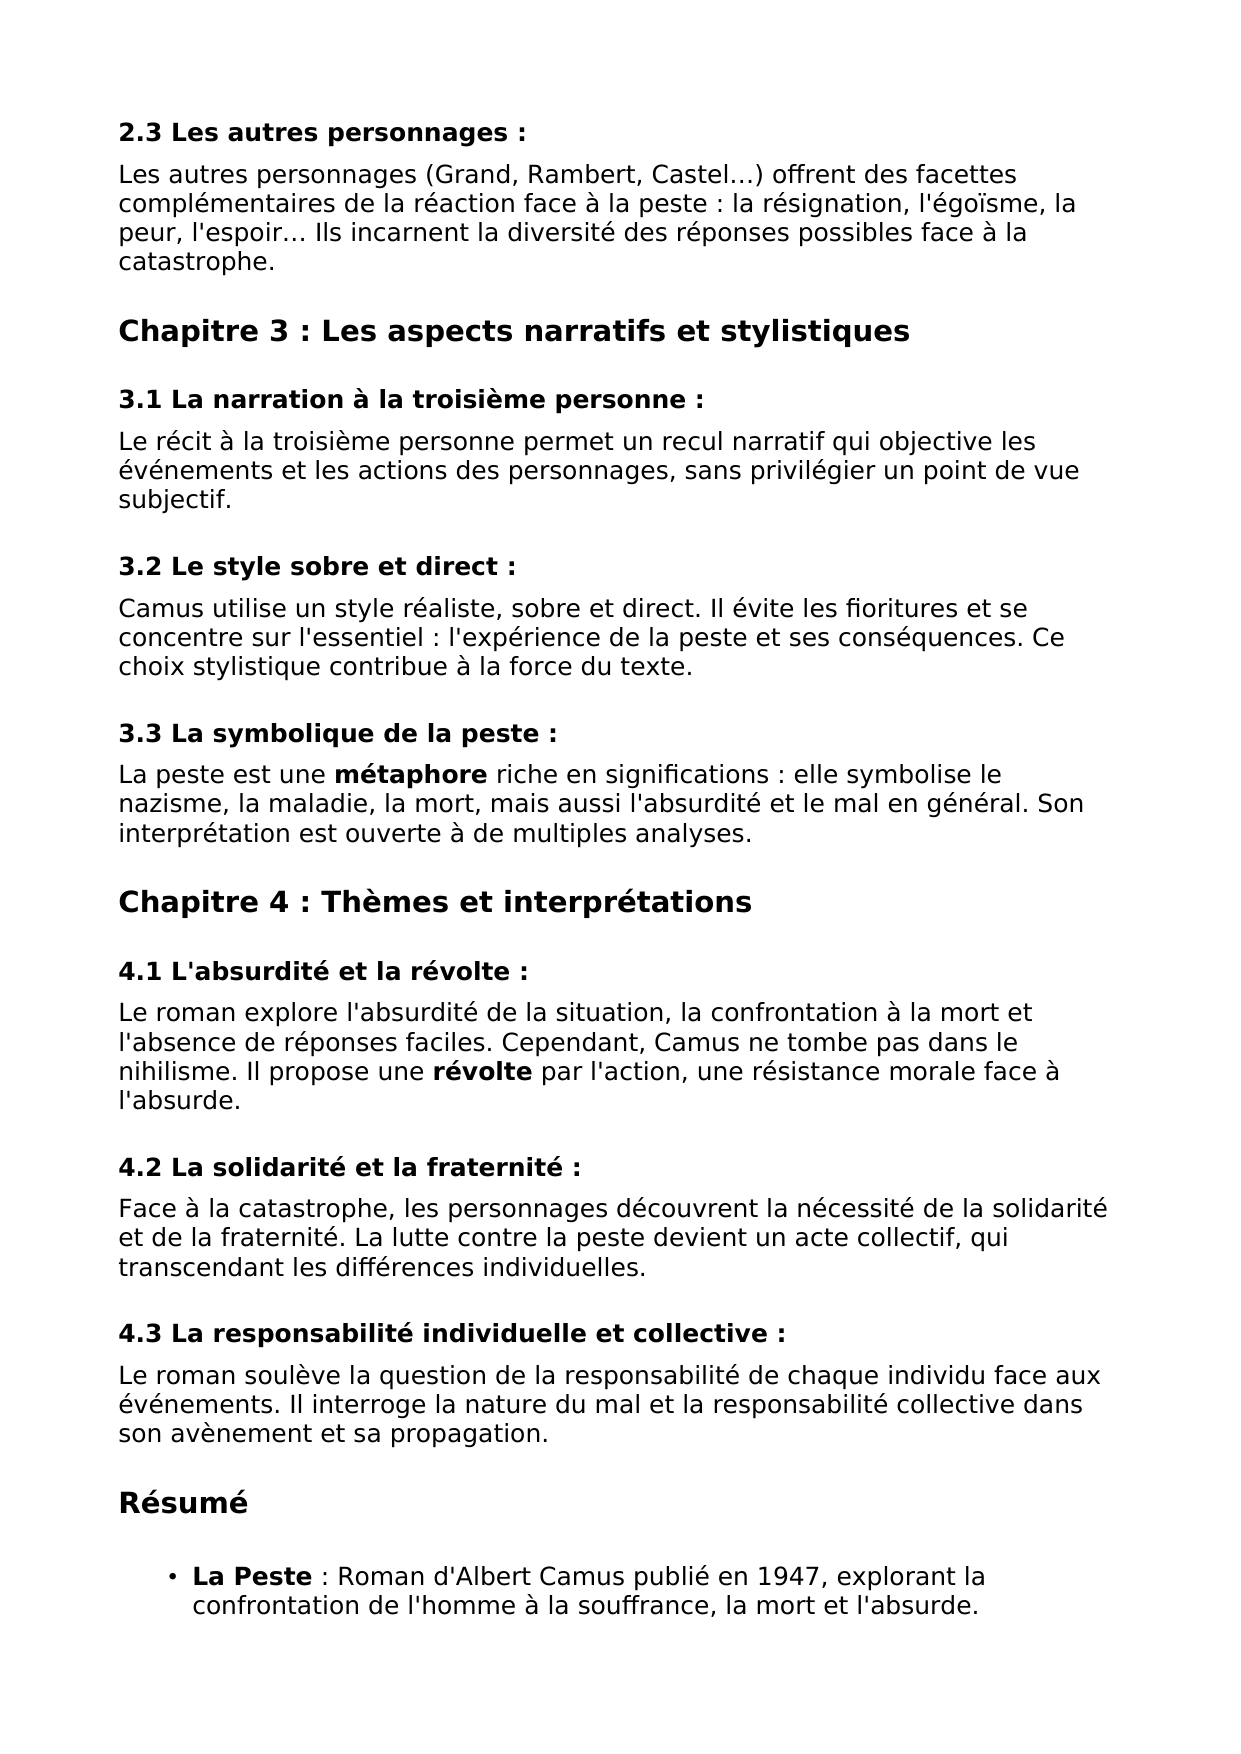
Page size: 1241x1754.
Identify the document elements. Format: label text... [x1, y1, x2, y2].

text Face à la catastrophe, les personnages découvrent la nécessité de la solidarité et de la fraternité. La lutte contre la peste devient un acte collectif, qui transcendant les différences individuelles. [118, 1194, 1122, 1282]
subtitle 3.2 Le style sobre et direct : [118, 552, 1122, 581]
text Le roman soulève la question de la responsabilité de chaque individu face aux événements. Il interroge la nature du mal et la responsabilité collective dans son avènement et sa propagation. [118, 1361, 1122, 1448]
subtitle 4.2 La solidarité et la fraternité : [118, 1153, 1122, 1182]
text Le roman explore l'absurdité de la situation, la confrontation à la mort et l'absence de réponses faciles. Cependant, Camus ne tombe pas dans le nihilisme. Il propose une révolte par l'action, une résistance morale face à l'absurde. [118, 998, 1122, 1115]
text Le récit à la troisième personne permet un recul narratif qui objective les événements et les actions des personnages, sans privilégier un point de vue subjectif. [118, 427, 1122, 514]
subtitle Chapitre 4 : Thèmes et interprétations [118, 885, 1122, 919]
subtitle 4.1 L'absurdité et la révolte : [118, 957, 1122, 986]
subtitle Chapitre 3 : Les aspects narratifs et stylistiques [118, 314, 1122, 348]
text La peste est une métaphore riche en significations : elle symbolise le nazisme, la maladie, la mort, mais aussi l'absurdité et le mal en général. Son interprétation est ouverte à de multiples analyses. [118, 760, 1122, 848]
list La Peste : Roman d'Albert Camus publié en 1947, explorant la confrontation de l'homme à la souffrance, la mort et l'absurde. [177, 1562, 1122, 1620]
subtitle 4.3 La responsabilité individuelle et collective : [118, 1319, 1122, 1348]
subtitle 2.3 Les autres personnages : [118, 118, 1122, 147]
subtitle 3.1 La narration à la troisième personne : [118, 385, 1122, 414]
text Les autres personnages (Grand, Rambert, Castel…) offrent des facettes complémentaires de la réaction face à la peste : la résignation, l'égoïsme, la peur, l'espoir… Ils incarnent la diversité des réponses possibles face à la catastrophe. [118, 160, 1122, 276]
subtitle 3.3 La symbolique de la peste : [118, 719, 1122, 748]
subtitle Résumé [118, 1486, 1122, 1520]
text Camus utilise un style réaliste, sobre et direct. Il évite les fioritures et se concentre sur l'essentiel : l'expérience de la peste et ses conséquences. Ce choix stylistique contribue à la force du texte. [118, 594, 1122, 681]
